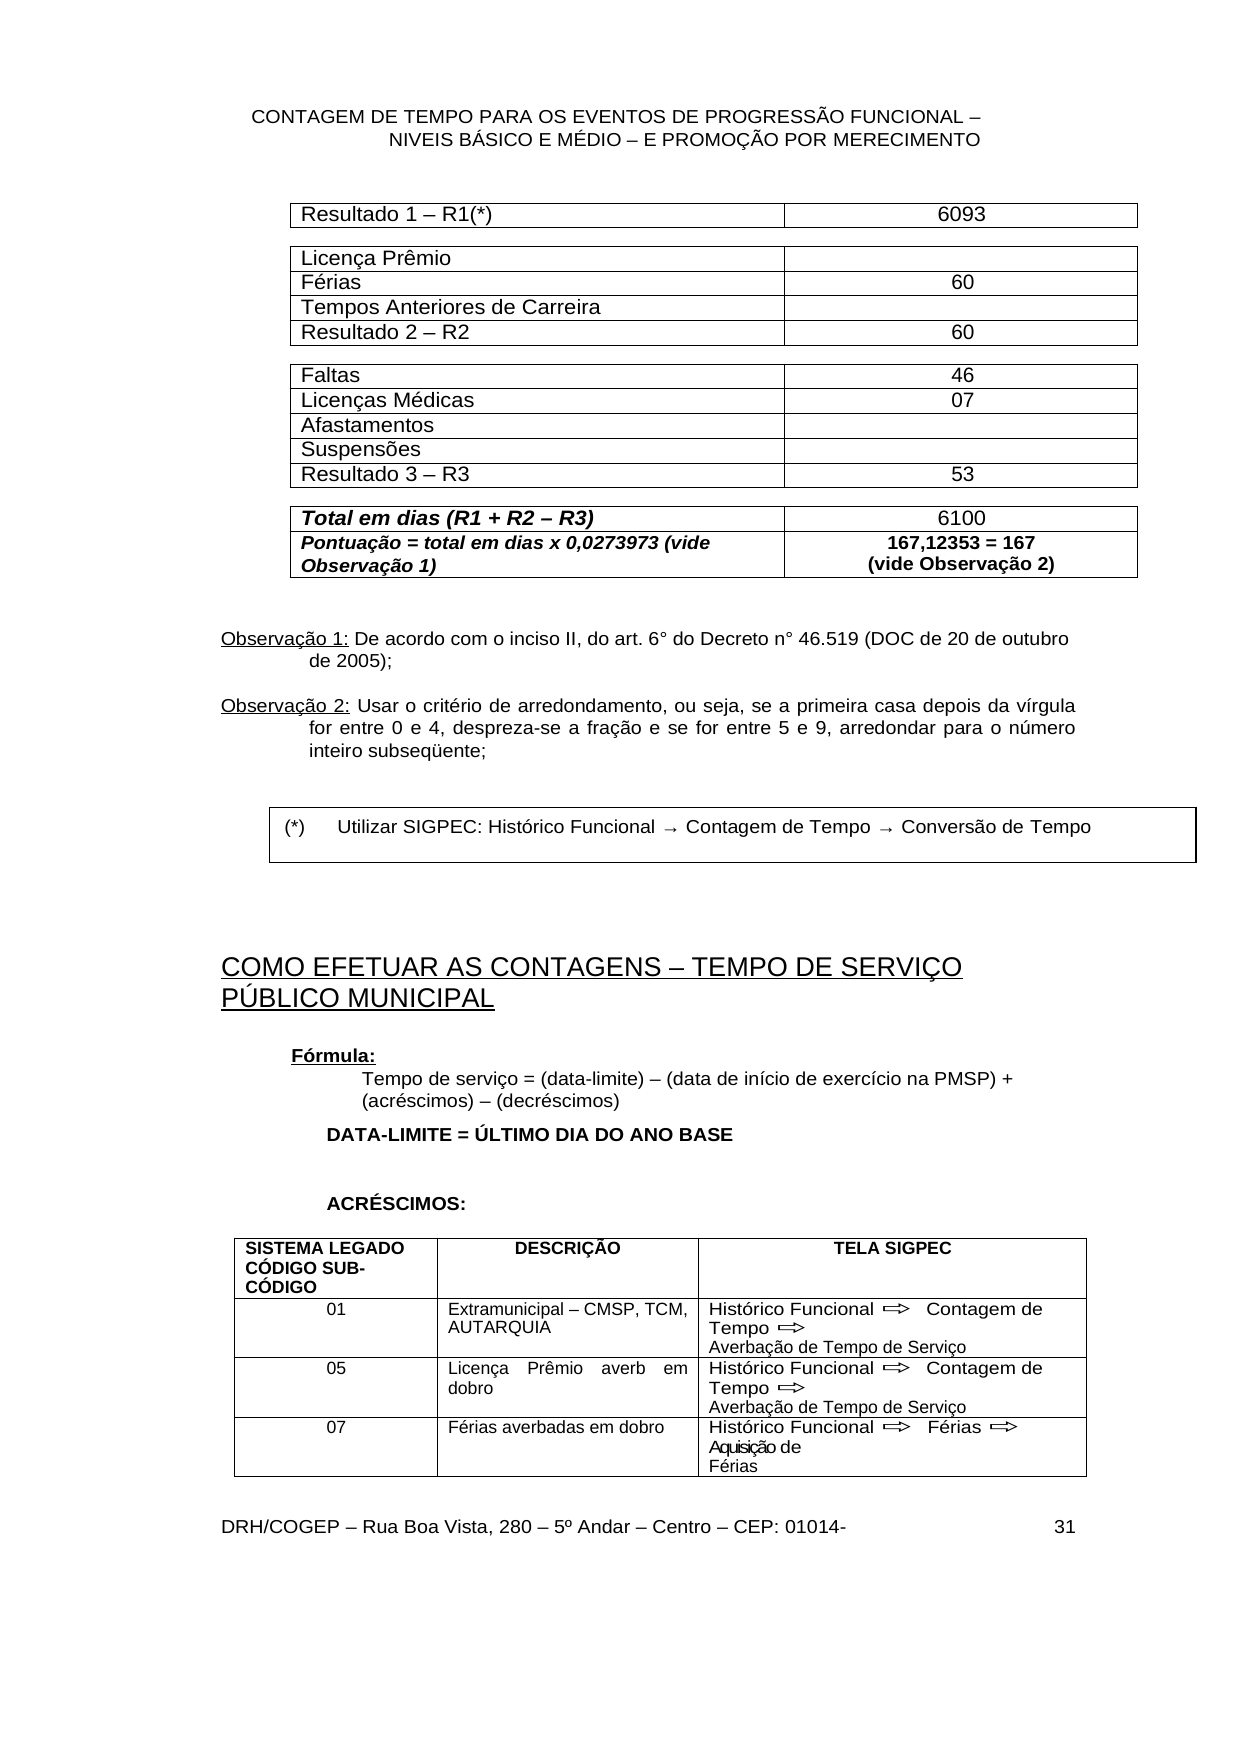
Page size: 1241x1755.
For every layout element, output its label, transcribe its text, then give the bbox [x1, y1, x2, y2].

table_header SISTEMA LEGADO CÓDIGO SUB- CÓDIGO [235, 1239, 437, 1298]
text Observação 1: De acordo com o inciso II, do art. 6° do Decreto n° 46.519 (DOC de 20 de outubro de 2005); [221, 627, 1076, 671]
table_header Resultado 1 – R1(*) [291, 204, 784, 227]
table_header Faltas [291, 365, 784, 388]
table_cell Afastamentos [291, 414, 784, 437]
table_cell 167,12353 = 167 (vide Observação 2) [785, 532, 1137, 577]
table_cell Histórico Funcional  Contagem de Tempo  Averbação de Tempo de Serviço [699, 1358, 1086, 1417]
table_cell Pontuação = total em dias x 0,0273973 (vide Observação 1) [291, 532, 784, 577]
table_cell 60 [785, 272, 1137, 295]
table_cell 07 [785, 389, 1137, 413]
table_cell Histórico Funcional  Férias  Aquisição de Férias [699, 1418, 1086, 1476]
table_cell [785, 414, 1137, 437]
table_header DESCRIÇÃO [438, 1239, 698, 1298]
table_header 6100 [785, 507, 1137, 531]
table_cell Extramunicipal – CMSP, TCM, AUTARQUIA [438, 1299, 698, 1357]
text COMO EFETUAR AS CONTAGENS – TEMPO DE SERVIÇO PÚBLICO MUNICIPAL [221, 951, 994, 1013]
text ACRÉSCIMOS: [326, 1193, 1228, 1214]
table_cell Licenças Médicas [291, 389, 784, 413]
table_header 46 [785, 365, 1137, 388]
table_cell Férias averbadas em dobro [438, 1418, 698, 1476]
table_cell em [654, 1358, 698, 1417]
table_cell Prêmio [518, 1358, 592, 1417]
table_cell Histórico Funcional  Contagem de Tempo  Averbação de Tempo de Serviço [699, 1299, 1086, 1357]
table_cell 60 [785, 321, 1137, 345]
table_header [785, 247, 1137, 271]
table_cell Resultado 2 – R2 [291, 321, 784, 345]
table_cell Férias [291, 272, 784, 295]
table_cell 07 [235, 1418, 437, 1476]
text Tempo de serviço = (data-limite) – (data de início de exercício na PMSP) + (acréscimos) – (decréscimos) [362, 1068, 1034, 1112]
table_cell Licença dobro [438, 1358, 518, 1417]
table_cell Suspensões [291, 439, 784, 462]
table_header 6093 [785, 204, 1137, 227]
table_cell Tempos Anteriores de Carreira [291, 296, 784, 320]
table_cell 53 [785, 464, 1137, 487]
subtitle Fórmula: [291, 1045, 1228, 1067]
table_cell averb [592, 1358, 654, 1417]
table_cell 01 [235, 1299, 437, 1357]
text (*) Utilizar SIGPEC: Histórico Funcional → Contagem de Tempo → Conversão de Tempo [284, 815, 1195, 837]
table_cell 05 [235, 1358, 437, 1417]
table_header Licença Prêmio [291, 247, 784, 271]
table_cell [785, 439, 1137, 462]
subtitle DATA-LIMITE = ÚLTIMO DIA DO ANO BASE [326, 1124, 1228, 1146]
text Observação 2: Usar o critério de arredondamento, ou seja, se a primeira casa depois da vírgula for entre 0 e 4, despreza-se a fração e se for entre 5 e 9, arredondar para o número inteiro subseqüente; [221, 694, 1077, 761]
table_header Total em dias (R1 + R2 – R3) [291, 507, 784, 531]
table_header TELA SIGPEC [699, 1239, 1086, 1298]
table_cell Resultado 3 – R3 [291, 464, 784, 487]
table_cell [785, 296, 1137, 320]
